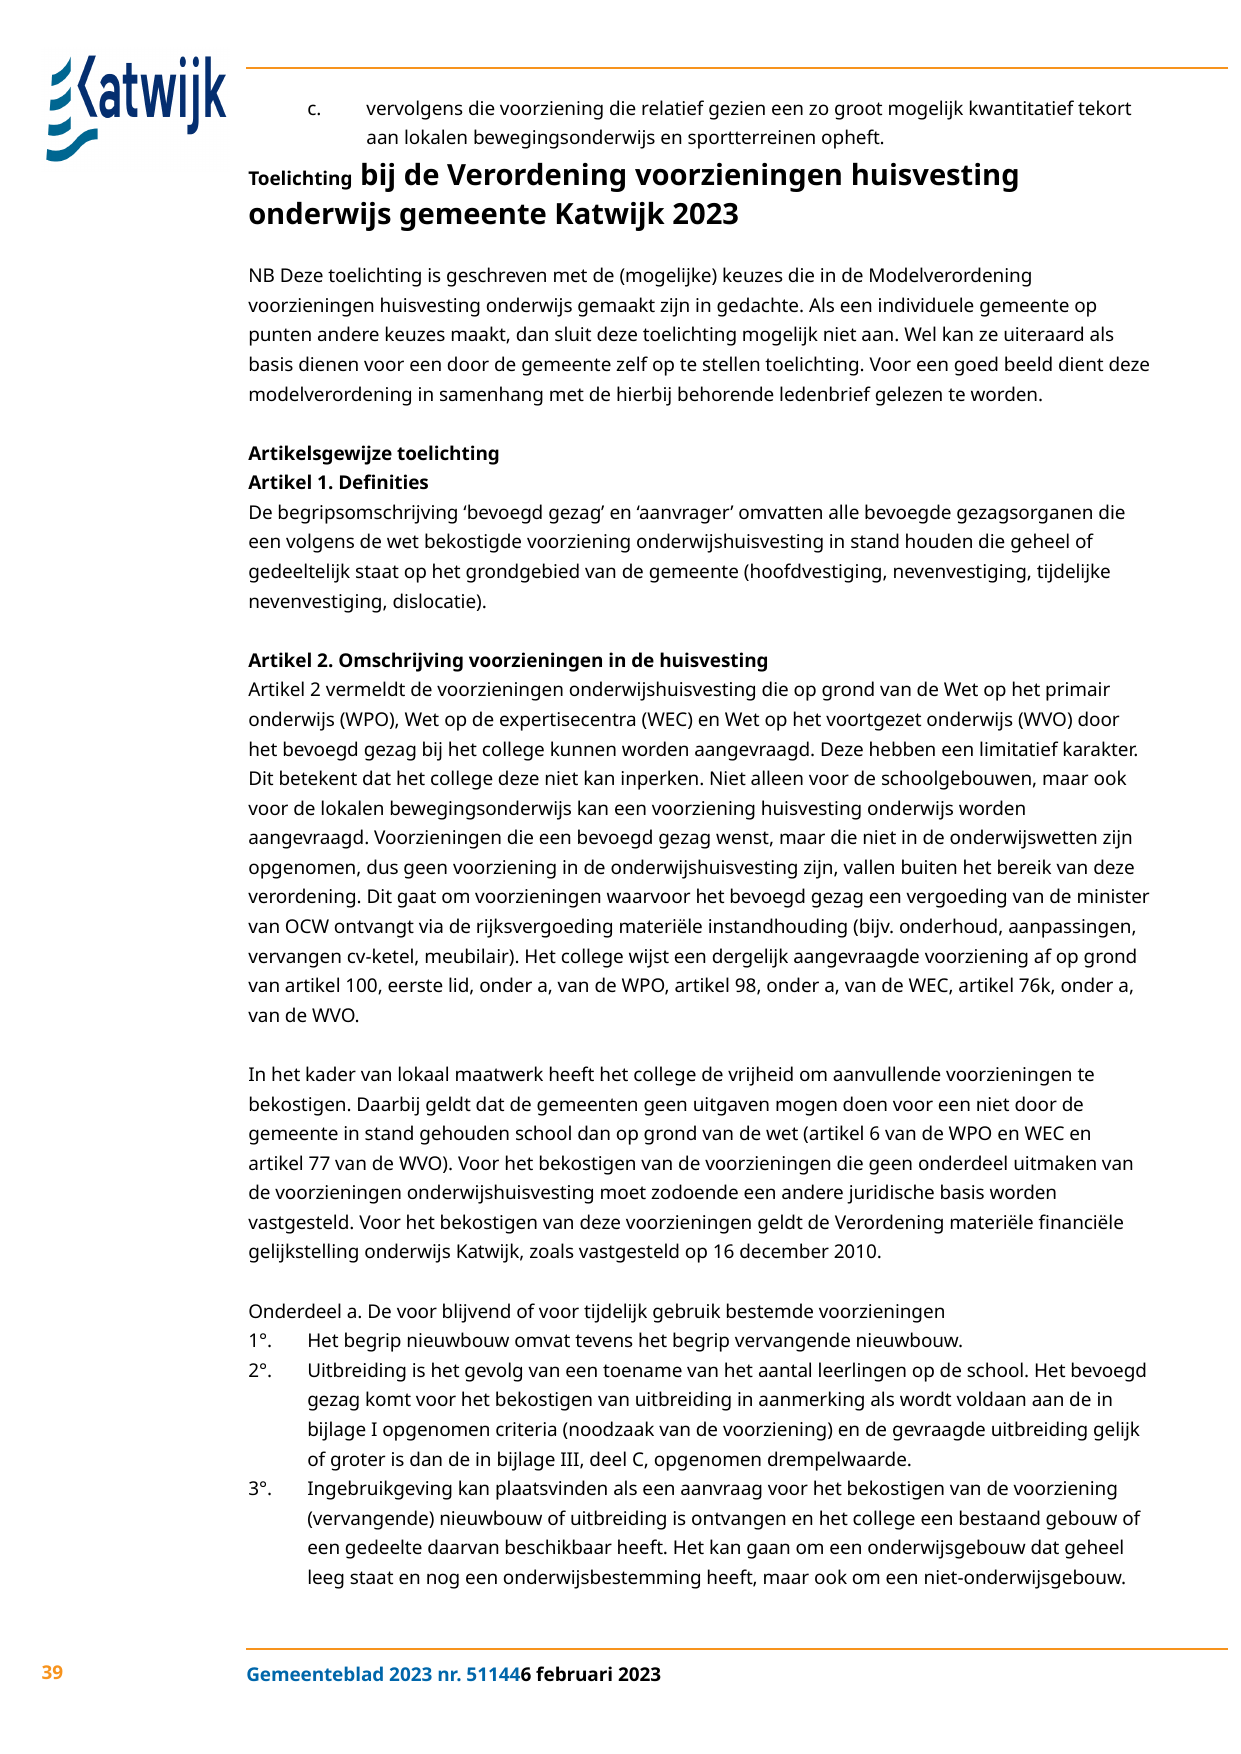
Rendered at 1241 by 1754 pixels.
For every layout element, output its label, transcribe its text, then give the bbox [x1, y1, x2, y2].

list Ingebruikgeving kan plaatsvinden als een aanvraag voor het bekostigen van de voorziening (vervangende) nieuwbouw of uitbreiding is ontvangen en het college een bestaand gebouw of een gedeelte daarvan beschikbaar heeft. Het kan gaan om een onderwijsgebouw dat geheel leeg staat en nog een onderwijsbestemming heeft, maar ook om een niet-onderwijsgebouw. [248, 1475, 1152, 1590]
list Het begrip nieuwbouw omvat tevens het begrip vervangende nieuwbouw. [248, 1327, 1152, 1353]
text Artikel 2 vermeldt de voorzieningen onderwijshuisvesting die op grond van de Wet op het primair onderwijs (WPO), Wet op de expertisecentra (WEC) en Wet op het voortgezet onderwijs (WVO) door het bevoegd gezag bij het college kunnen worden aangevraagd. Deze hebben een limitatief karakter. Dit betekent dat het college deze niet kan inperken. Niet alleen voor de schoolgebouwen, maar ook voor de lokalen bewegingsonderwijs kan een voorziening huisvesting onderwijs worden aangevraagd. Voorzieningen die een bevoegd gezag wenst, maar die niet in de onderwijswetten zijn opgenomen, dus geen voorziening in de onderwijshuisvesting zijn, vallen buiten het bereik van deze verordening. Dit gaat om voorzieningen waarvoor het bevoegd gezag een vergoeding van de minister van OCW ontvangt via de rijksvergoeding materiële instandhouding (bijv. onderhoud, aanpassingen, vervangen cv-ketel, meubilair). Het college wijst een dergelijk aangevraagde voorziening af op grond van artikel 100, eerste lid, onder a, van de WPO, artikel 98, onder a, van de WEC, artikel 76k, onder a, van de WVO. [248, 677, 1152, 1028]
text Artikel 2. Omschrijving voorzieningen in de huisvesting [248, 647, 1152, 673]
text De begripsomschrijving ‘bevoegd gezag’ en ‘aanvrager’ omvatten alle bevoegde gezagsorganen die een volgens de wet bekostigde voorziening onderwijshuisvesting in stand houden die geheel of gedeeltelijk staat op het grondgebied van de gemeente (hoofdvestiging, nevenvestiging, tijdelijke nevenvestiging, dislocatie). [248, 499, 1152, 614]
text Artikel 1. Definities [248, 469, 1152, 495]
picture [41, 47, 231, 172]
text Onderdeel a. De voor blijvend of voor tijdelijk gebruik bestemde voorzieningen [248, 1298, 1152, 1324]
text NB Deze toelichting is geschreven met de (mogelijke) keuzes die in de Modelverordening voorzieningen huisvesting onderwijs gemaakt zijn in gedachte. Als een individuele gemeente op punten andere keuzes maakt, dan sluit deze toelichting mogelijk niet aan. Wel kan ze uiteraard als basis dienen voor een door de gemeente zelf op te stellen toelichting. Voor een goed beeld dient deze modelverordening in samenhang met de hierbij behorende ledenbrief gelezen te worden. [248, 262, 1152, 407]
text In het kader van lokaal maatwerk heeft het college de vrijheid om aanvullende voorzieningen te bekostigen. Daarbij geldt dat de gemeenten geen uitgaven mogen doen voor een niet door de gemeente in stand gehouden school dan op grond van de wet (artikel 6 van de WPO en WEC en artikel 77 van de WVO). Voor het bekostigen van de voorzieningen die geen onderdeel uitmaken van de voorzieningen onderwijshuisvesting moet zodoende een andere juridische basis worden vastgesteld. Voor het bekostigen van deze voorzieningen geldt de Verordening materiële financiële gelijkstelling onderwijs Katwijk, zoals vastgesteld op 16 december 2010. [248, 1061, 1152, 1264]
list Uitbreiding is het gevolg van een toename van het aantal leerlingen op de school. Het bevoegd gezag komt voor het bekostigen van uitbreiding in aanmerking als wordt voldaan aan de in bijlage I opgenomen criteria (noodzaak van de voorziening) en de gevraagde uitbreiding gelijk of groter is dan de in bijlage III, deel C, opgenomen drempelwaarde. [248, 1357, 1152, 1472]
text Toelichting bij de Verordening voorzieningen huisvesting onderwijs gemeente Katwijk 2023 [248, 154, 1152, 233]
list vervolgens die voorziening die relatief gezien een zo groot mogelijk kwantitatief tekort aan lokalen bewegingsonderwijs en sportterreinen opheft. [307, 95, 1152, 150]
text Artikelsgewijze toelichting [248, 440, 1152, 466]
